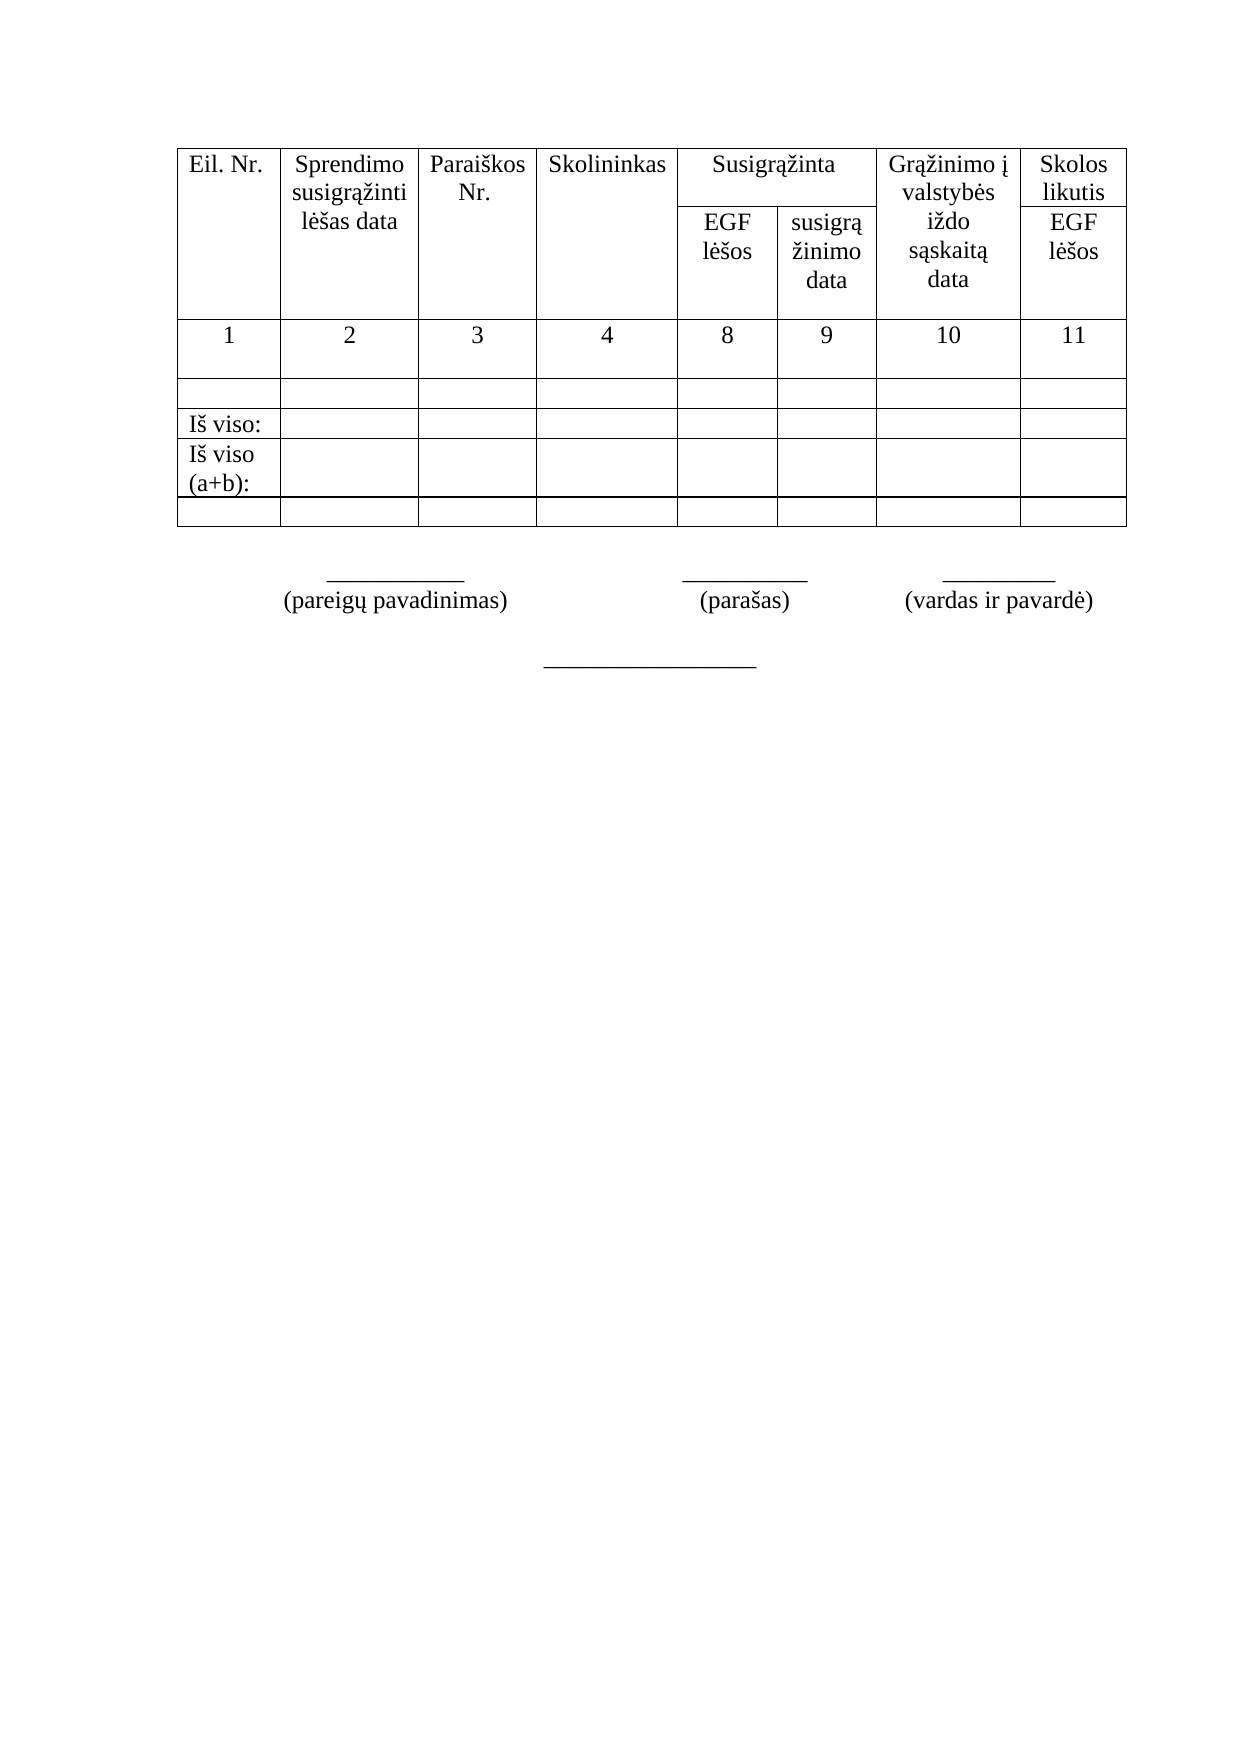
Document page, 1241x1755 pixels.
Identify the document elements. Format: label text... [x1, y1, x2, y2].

table_cell [678, 379, 777, 408]
table_cell [778, 379, 876, 408]
table_cell [877, 379, 1020, 408]
table_cell [678, 498, 777, 526]
table_header ___________ (pareigų pavadinimas) [177, 556, 613, 613]
table_cell [178, 349, 280, 378]
table_cell [678, 439, 777, 496]
table_cell [537, 349, 677, 378]
table_cell EGF lėšos [1021, 207, 1126, 319]
table_header Sprendimo susigrąžinti lėšas data [281, 149, 418, 319]
table_cell [281, 498, 418, 526]
table_cell 8 [678, 320, 777, 348]
table_cell [537, 379, 677, 408]
table_cell [281, 439, 418, 496]
table_header Paraiškos Nr. [419, 149, 536, 319]
table_cell [281, 349, 418, 378]
table_cell [877, 409, 1020, 438]
table_cell [1021, 379, 1126, 408]
table_cell 11 [1021, 320, 1126, 348]
table_cell [537, 409, 677, 438]
table_header _________ (vardas ir pavardė) [876, 556, 1122, 613]
table_cell 2 [281, 320, 418, 348]
table_cell [778, 439, 876, 496]
table_header Susigrąžinta [678, 149, 876, 206]
table_header Skolos likutis [1021, 149, 1126, 206]
table_cell [419, 349, 536, 378]
table_cell EGF lėšos [678, 207, 777, 319]
table_cell 10 [877, 320, 1020, 348]
table_cell [178, 498, 280, 526]
table_cell [778, 498, 876, 526]
table_cell [419, 379, 536, 408]
table_cell 9 [778, 320, 876, 348]
table_cell [678, 349, 777, 378]
table_cell [419, 498, 536, 526]
table_header __________ (parašas) [614, 556, 876, 613]
table_cell [178, 379, 280, 408]
table_cell [877, 349, 1020, 378]
table_cell [419, 409, 536, 438]
table_cell [281, 409, 418, 438]
table_cell [678, 409, 777, 438]
table_cell [778, 349, 876, 378]
table_header Skolininkas [537, 149, 677, 319]
table_cell 3 [419, 320, 536, 348]
table_cell [537, 498, 677, 526]
table_cell [1021, 349, 1126, 378]
table_cell [1021, 439, 1126, 496]
table_cell susigrąžinimo data [778, 207, 876, 319]
table_header Grąžinimo į valstybės iždo sąskaitą data [877, 149, 1020, 319]
table_cell 1 [178, 320, 280, 348]
table_cell [877, 439, 1020, 496]
table_cell [419, 439, 536, 496]
table_cell [1021, 409, 1126, 438]
table_cell Iš viso (a+b): [178, 439, 280, 496]
text _________________ [177, 642, 1122, 671]
table_cell [1021, 498, 1126, 526]
table_cell [537, 439, 677, 496]
table_cell [281, 379, 418, 408]
table_cell 4 [537, 320, 677, 348]
table_cell [877, 498, 1020, 526]
table_cell [778, 409, 876, 438]
table_header Eil. Nr. [178, 149, 280, 319]
table_cell Iš viso: [178, 409, 280, 438]
